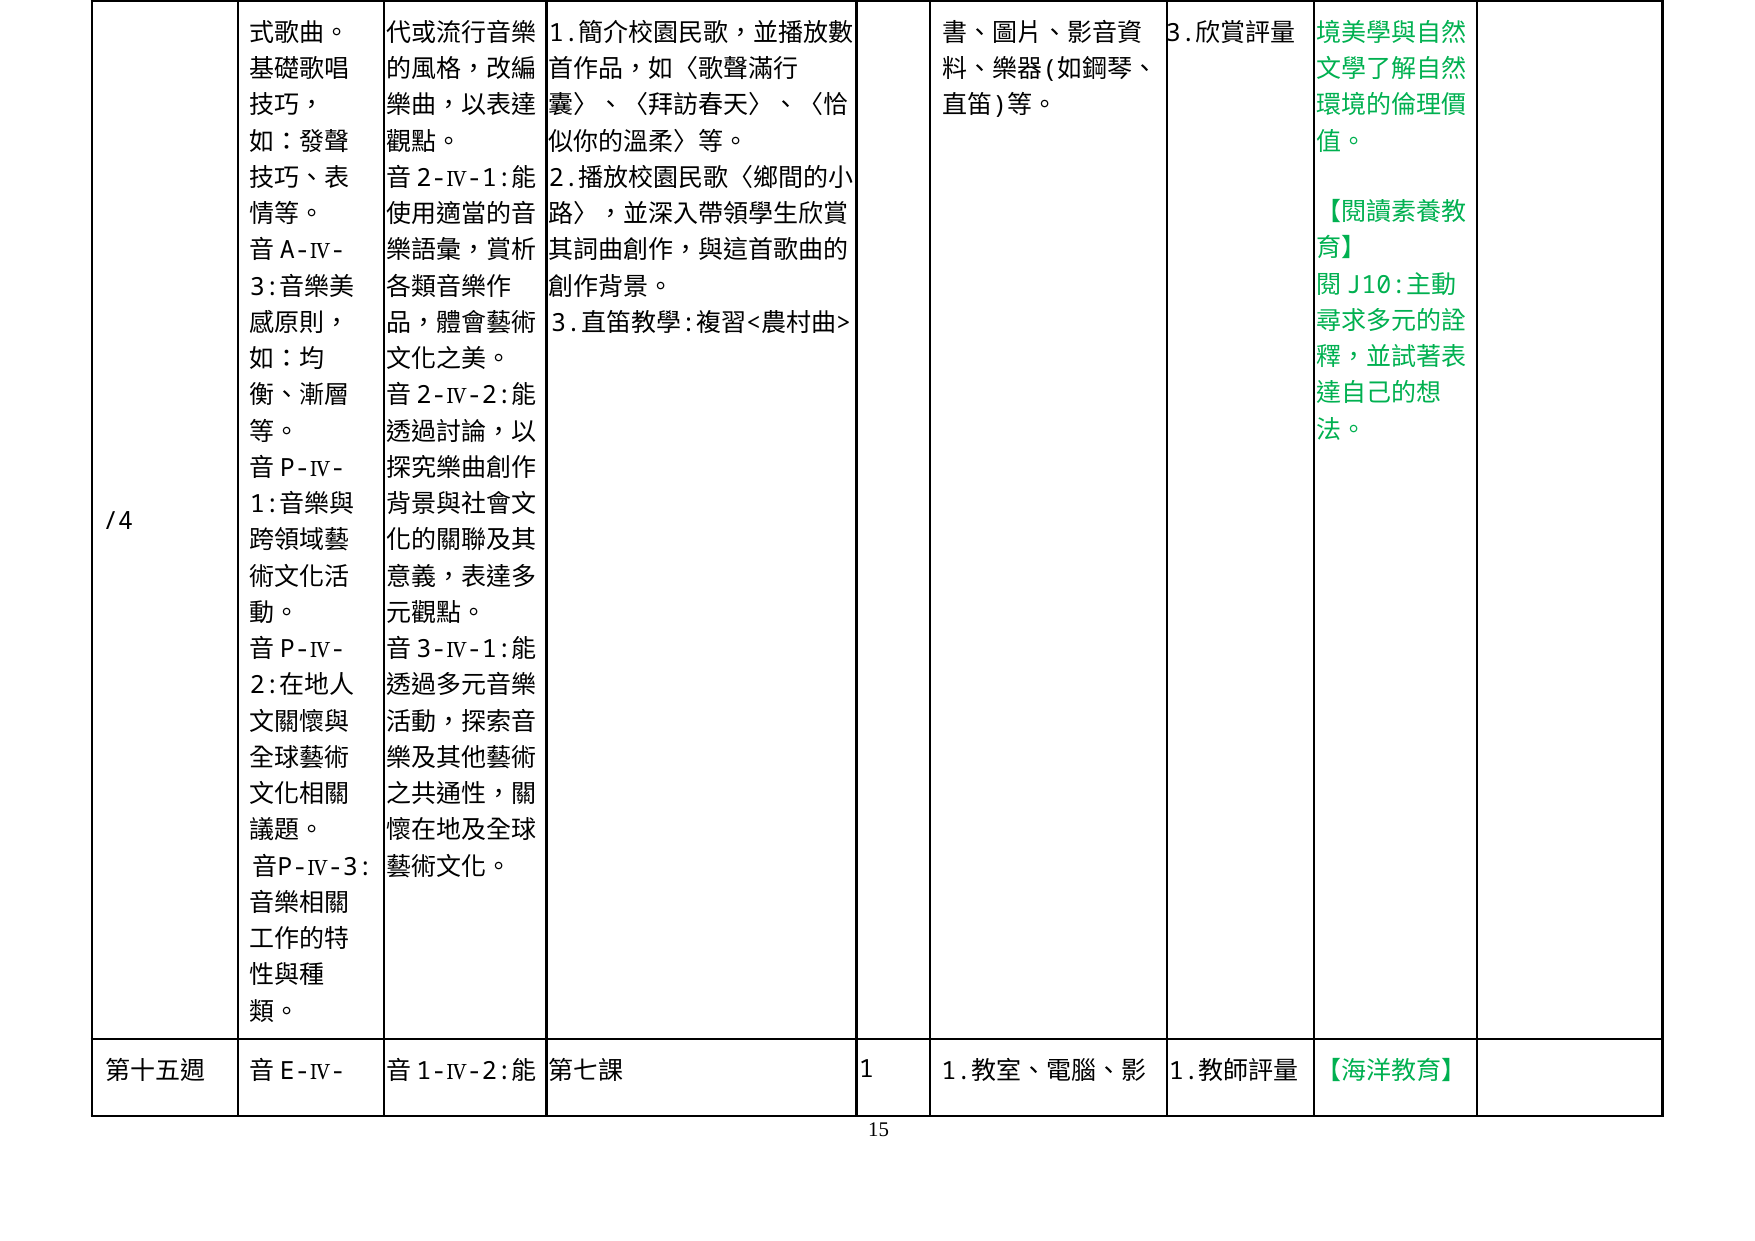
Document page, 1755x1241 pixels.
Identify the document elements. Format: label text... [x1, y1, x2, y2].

table_cell 代或流行音樂的風格，改編樂曲，以表達觀點。 音2-Ⅳ-1:能使用適當的音樂語彙，賞析各類音樂作品，體會藝術文化之美。 音2-Ⅳ-2:能透過討論，以探究樂曲創作背景與社會文化的關聯及其意義，表達多元觀點。 音3-Ⅳ-1:能透過多元音樂活動，探索音樂及其他藝術之共通性，關懷在地及全球藝術文化。 [385, 2, 545, 1038]
table_cell [858, 2, 929, 1038]
table_cell 式歌曲。基礎歌唱技巧，如：發聲技巧、表情等。 音A-Ⅳ-3:音樂美感原則，如：均衡、漸層等。 音P-Ⅳ-1:音樂與跨領域藝術文化活動。 音P-Ⅳ-2:在地人文關懷與全球藝術文化相關議題。 音P-Ⅳ-3:音樂相關工作的特性與種類。 [239, 2, 383, 1038]
table_cell 第十五週 [93, 1040, 237, 1115]
table_cell 境美學與自然文學了解自然環境的倫理價值。 【閱讀素養教育】 閱J10:主動尋求多元的詮釋，並試著表達自己的想法。 [1315, 2, 1476, 1038]
table_cell 1.教師評量 [1168, 1040, 1313, 1115]
table_cell 【海洋教育】 [1315, 1040, 1476, 1115]
table_cell /4 [93, 2, 237, 1038]
table_cell 音E-Ⅳ- [239, 1040, 383, 1115]
table_header [1317, 446, 1438, 480]
table_cell 音1-Ⅳ-2:能 [385, 1040, 545, 1115]
table_cell 1 [858, 1040, 929, 1115]
table_cell [1478, 2, 1661, 1038]
table_cell [1478, 1040, 1661, 1115]
table_cell 1.教室、電腦、影 [931, 1040, 1166, 1115]
table_cell 3.欣賞評量 [1168, 2, 1313, 1038]
table_cell 1.簡介校園民歌，並播放數首作品，如〈歌聲滿行囊〉、〈拜訪春天〉、〈恰似你的溫柔〉等。 2.播放校園民歌〈鄉間的小路〉，並深入帶領學生欣賞其詞曲創作，與這首歌曲的創作背景。 3.直笛教學:複習<農村曲> [548, 2, 855, 1038]
table_cell 第七課 [548, 1040, 855, 1115]
table_cell 書、圖片、影音資料、樂器(如鋼琴、直笛)等。 [931, 2, 1166, 1038]
